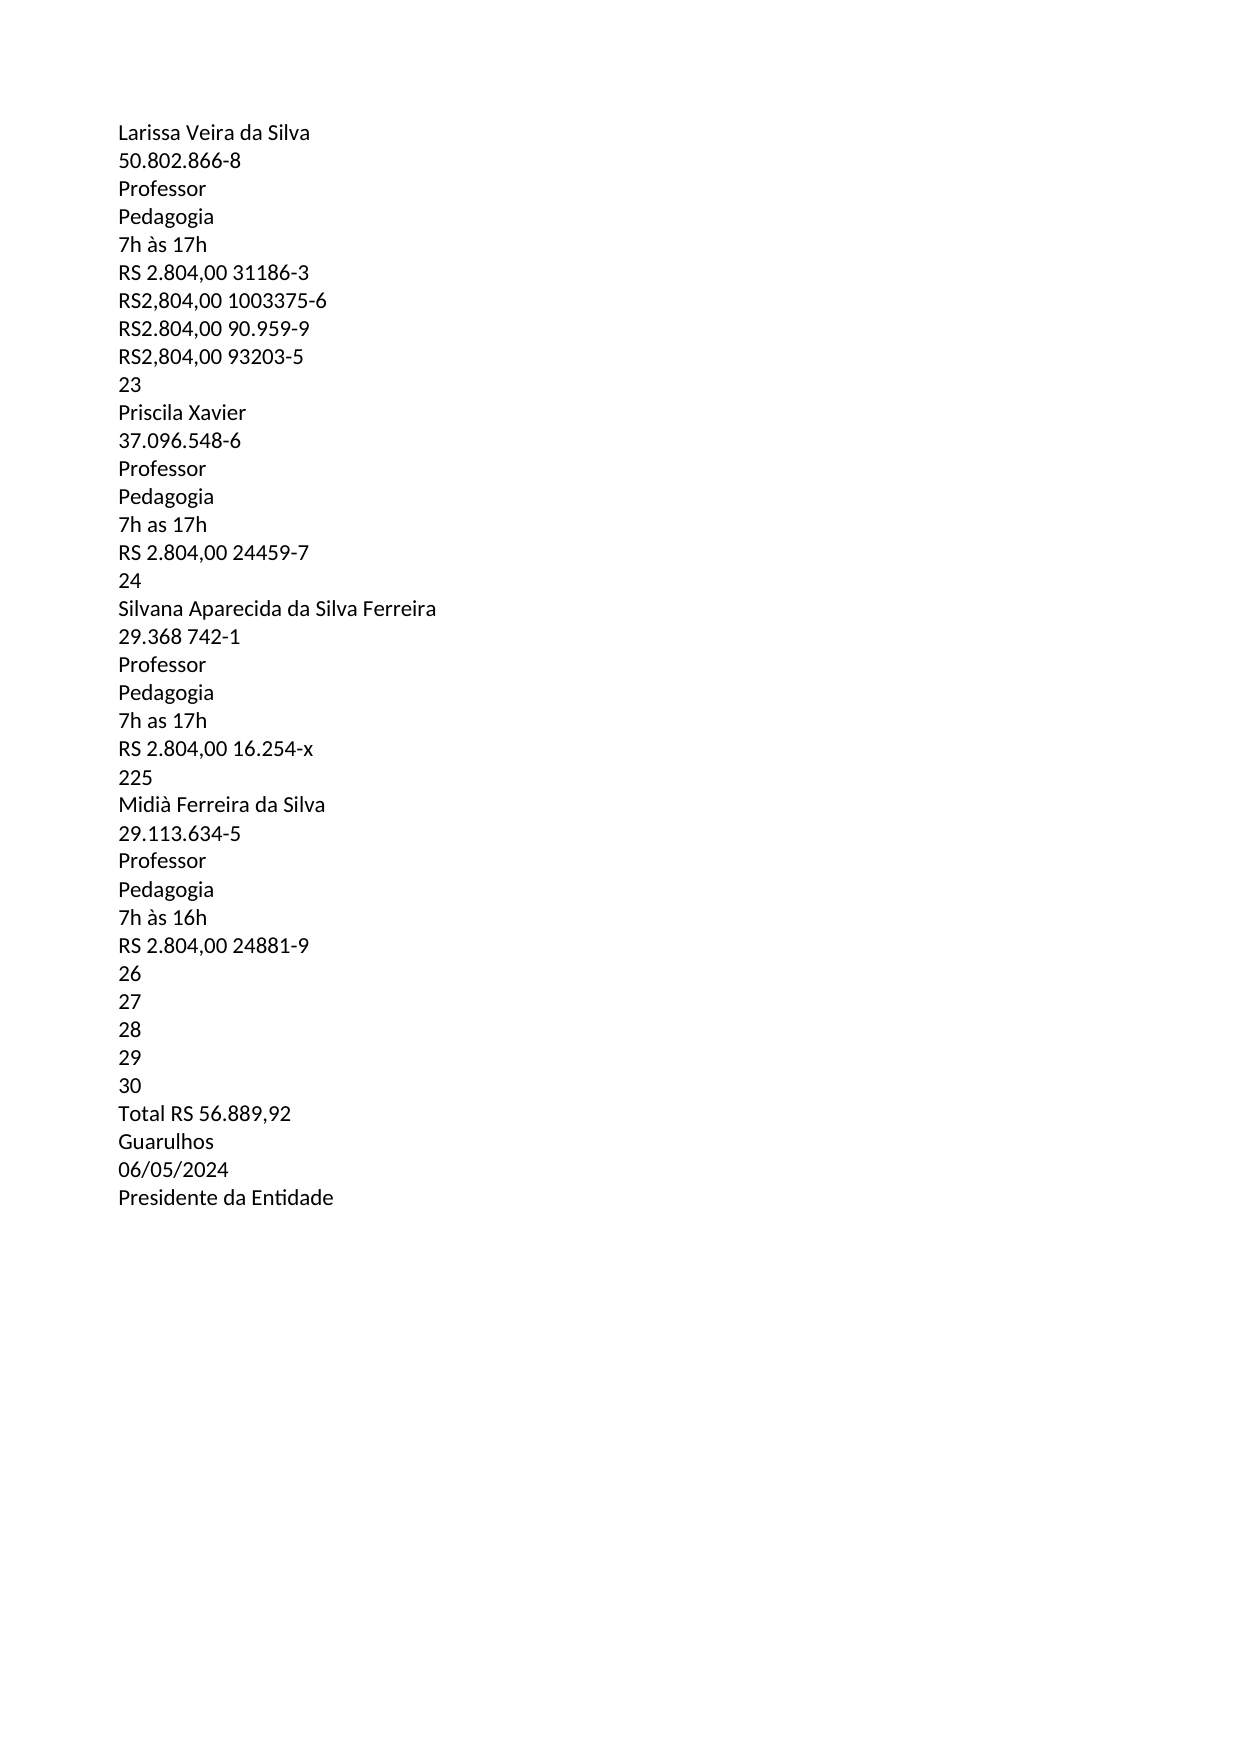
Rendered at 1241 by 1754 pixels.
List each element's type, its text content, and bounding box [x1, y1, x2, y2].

text 29 [118, 1043, 1122, 1071]
text 06/05/2024 [118, 1155, 1122, 1183]
text Total RS 56.889,92 [118, 1099, 1122, 1127]
text Silvana Aparecida da Silva Ferreira [118, 594, 1122, 622]
text 27 [118, 987, 1122, 1015]
text 37.096.548-6 [118, 426, 1122, 454]
text 7h as 17h [118, 707, 1122, 734]
text 50.802.866-8 [118, 146, 1122, 174]
text Professor [118, 847, 1122, 875]
text Professor [118, 174, 1122, 202]
text Professor [118, 651, 1122, 678]
text 28 [118, 1015, 1122, 1043]
text RS 2.804,00 31186-3 [118, 258, 1122, 286]
text 225 [118, 763, 1122, 791]
text 30 [118, 1071, 1122, 1099]
text Pedagogia [118, 482, 1122, 510]
text Pedagogia [118, 875, 1122, 903]
text RS 2.804,00 24881-9 [118, 931, 1122, 959]
text Midià Ferreira da Silva [118, 791, 1122, 819]
text Guarulhos [118, 1127, 1122, 1155]
text Presidente da Entidade [118, 1183, 1122, 1211]
text 23 [118, 370, 1122, 398]
text Larissa Veira da Silva [118, 118, 1122, 146]
text 7h as 17h [118, 510, 1122, 538]
text 29.368 742-1 [118, 622, 1122, 651]
text Pedagogia [118, 678, 1122, 707]
text Professor [118, 454, 1122, 482]
text 29.113.634-5 [118, 819, 1122, 847]
text RS2,804,00 93203-5 [118, 342, 1122, 370]
text Priscila Xavier [118, 398, 1122, 426]
text Pedagogia [118, 202, 1122, 230]
text RS2.804,00 90.959-9 [118, 314, 1122, 342]
text 7h às 17h [118, 230, 1122, 258]
text RS2,804,00 1003375-6 [118, 286, 1122, 314]
text 24 [118, 566, 1122, 594]
text 7h às 16h [118, 903, 1122, 931]
text RS 2.804,00 16.254-x [118, 734, 1122, 763]
text RS 2.804,00 24459-7 [118, 538, 1122, 566]
text 26 [118, 959, 1122, 987]
